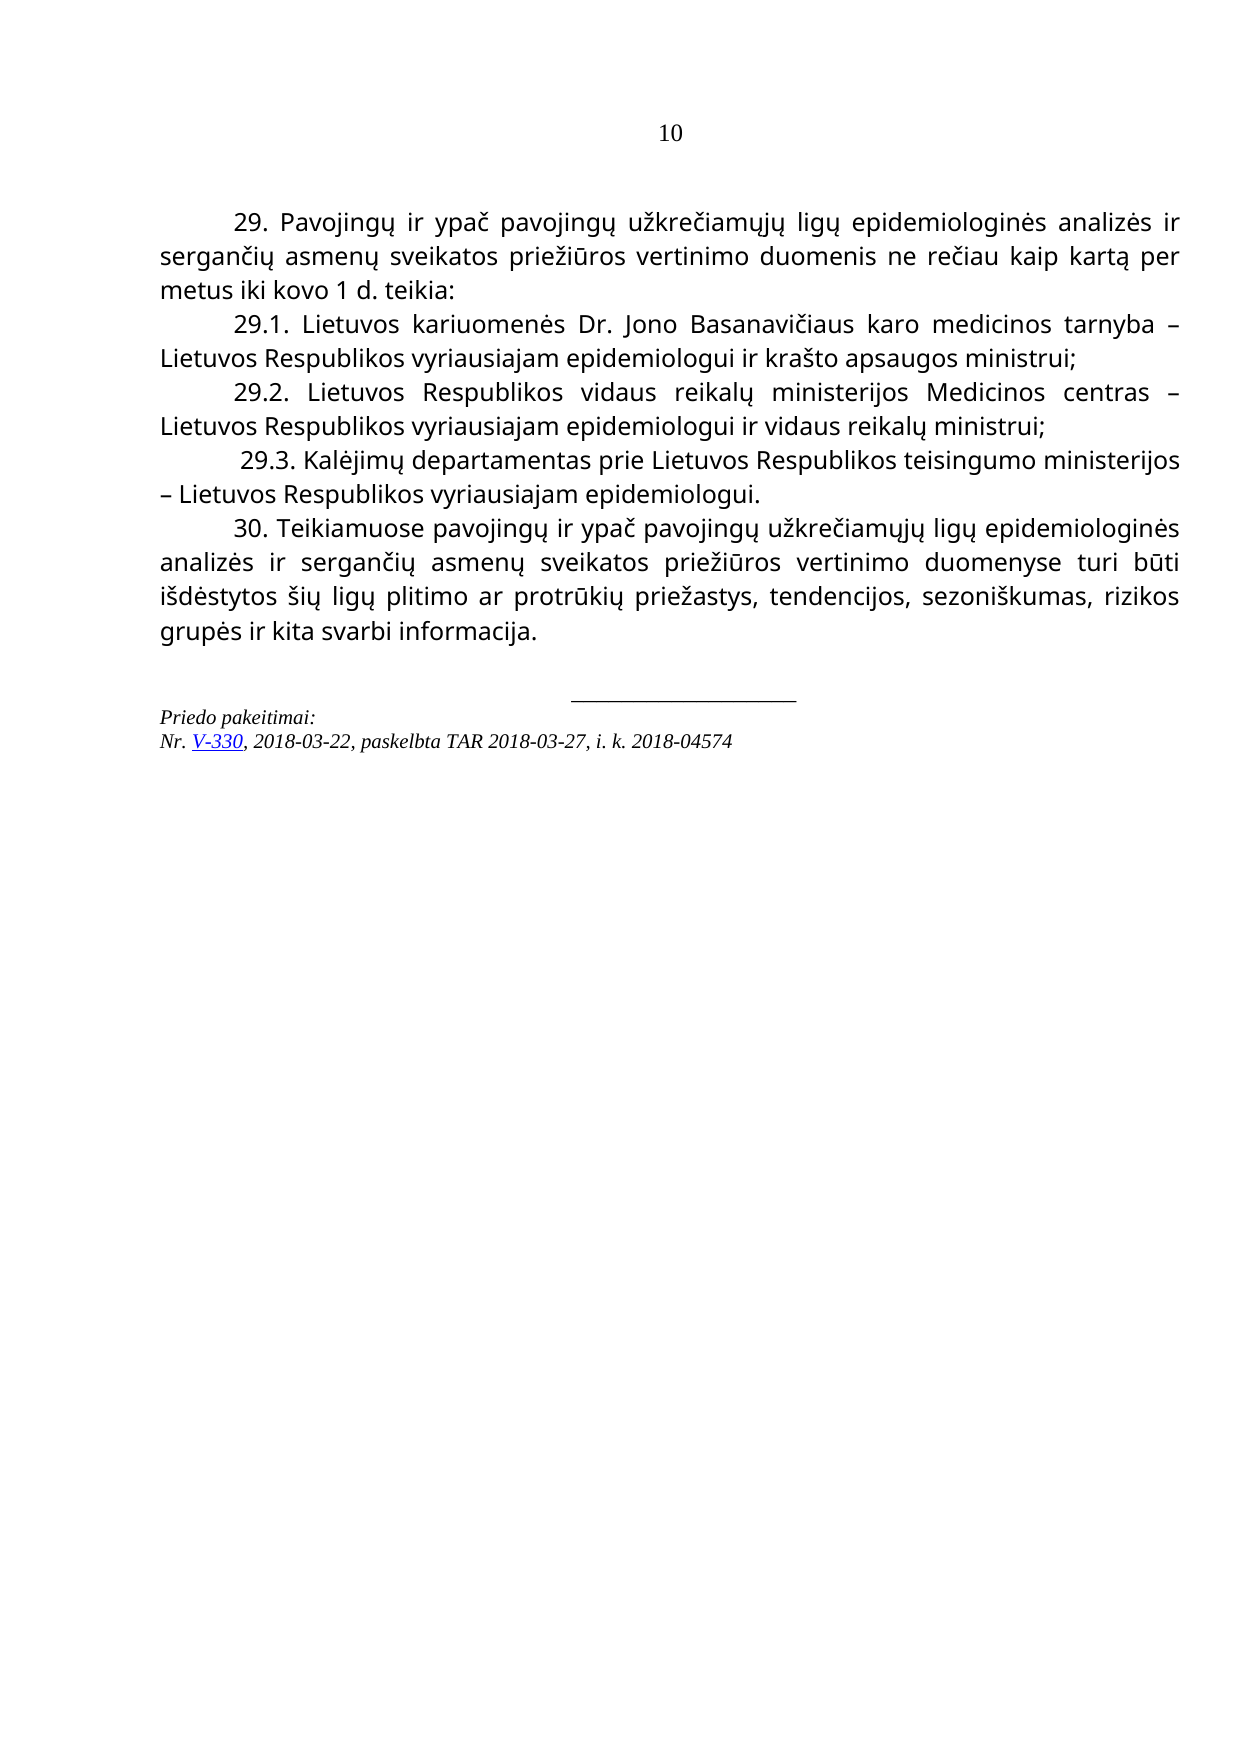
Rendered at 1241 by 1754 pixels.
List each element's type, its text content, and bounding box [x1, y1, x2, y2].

text __________________ [159, 676, 1208, 705]
text 30. Teikiamuose pavojingų ir ypač pavojingų užkrečiamųjų ligų epidemiologinės analizės ir sergančių asmenų sveikatos priežiūros vertinimo duomenyse turi būti išdėstytos šių ligų plitimo ar protrūkių priežastys, tendencijos, sezoniškumas, rizikos grupės ir kita svarbi informacija. [159, 511, 1181, 647]
text Priedo pakeitimai: [159, 705, 1181, 729]
text 29. Pavojingų ir ypač pavojingų užkrečiamųjų ligų epidemiologinės analizės ir sergančių asmenų sveikatos priežiūros vertinimo duomenis ne rečiau kaip kartą per metus iki kovo 1 d. teikia: [159, 204, 1181, 307]
text 29.3. Kalėjimų departamentas prie Lietuvos Respublikos teisingumo ministerijos – Lietuvos Respublikos vyriausiajam epidemiologui. [159, 443, 1181, 511]
text 29.2. Lietuvos Respublikos vidaus reikalų ministerijos Medicinos centras – Lietuvos Respublikos vyriausiajam epidemiologui ir vidaus reikalų ministrui; [159, 375, 1181, 443]
text Nr. V-330, 2018-03-22, paskelbta TAR 2018-03-27, i. k. 2018-04574 [159, 729, 1181, 753]
text 29.1. Lietuvos kariuomenės Dr. Jono Basanavičiaus karo medicinos tarnyba – Lietuvos Respublikos vyriausiajam epidemiologui ir krašto apsaugos ministrui; [159, 307, 1181, 375]
